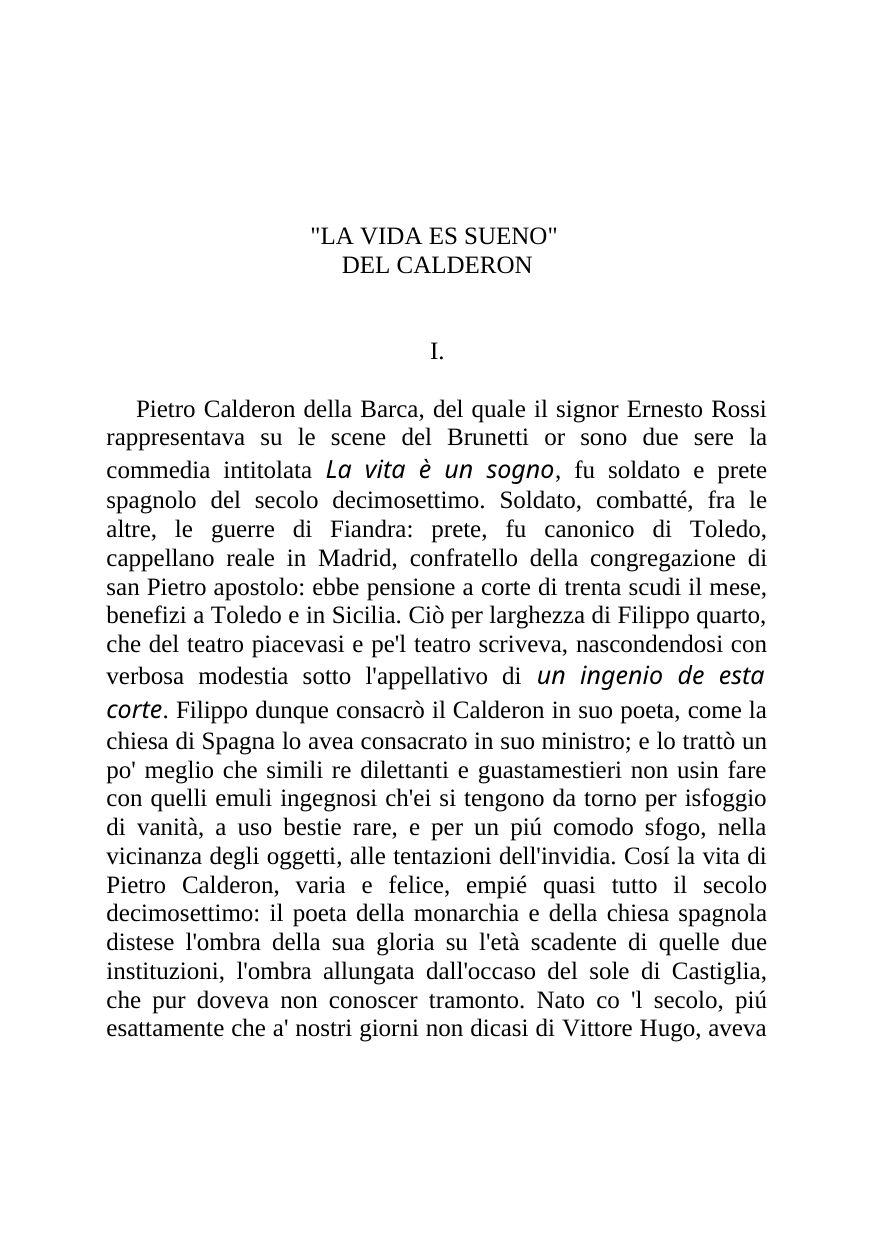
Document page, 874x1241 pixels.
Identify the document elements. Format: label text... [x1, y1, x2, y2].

text "LA VIDA ES SUENO" [106, 221, 768, 250]
text Pietro Calderon della Barca, del quale il signor Ernesto Rossi rappresentava su le scene del Brunetti or sono due sere la commedia intitolata La vita è un sogno, fu soldato e prete spagnolo del secolo decimosettimo. Soldato, combatté, fra le altre, le guerre di Fiandra: prete, fu canonico di Toledo, cappellano reale in Madrid, confratello della congregazione di san Pietro apostolo: ebbe pensione a corte di trenta scudi il mese, benefizi a Toledo e in Sicilia. Ciò per larghezza di Filippo quarto, che del teatro piacevasi e pe'l teatro scriveva, nascondendosi con verbosa modestia sotto l'appellativo di un ingenio de esta corte. Filippo dunque consacrò il Calderon in suo poeta, come la chiesa di Spagna lo avea consacrato in suo ministro; e lo trattò un po' meglio che simili re dilettanti e guastamestieri non usin fare con quelli emuli ingegnosi ch'ei si tengono da torno per isfoggio di vanità, a uso bestie rare, e per un piú comodo sfogo, nella vicinanza degli oggetti, alle tentazioni dell'invidia. Cosí la vita di Pietro Calderon, varia e felice, empié quasi tutto il secolo decimosettimo: il poeta della monarchia e della chiesa spagnola distese l'ombra della sua gloria su l'età scadente di quelle due instituzioni, l'ombra allungata dall'occaso del sole di Castiglia, che pur doveva non conoscer tramonto. Nato co 'l secolo, piú esattamente che a' nostri giorni non dicasi di Vittore Hugo, aveva [106, 394, 768, 1042]
text DEL CALDERON [106, 250, 768, 279]
text I. [106, 336, 768, 365]
